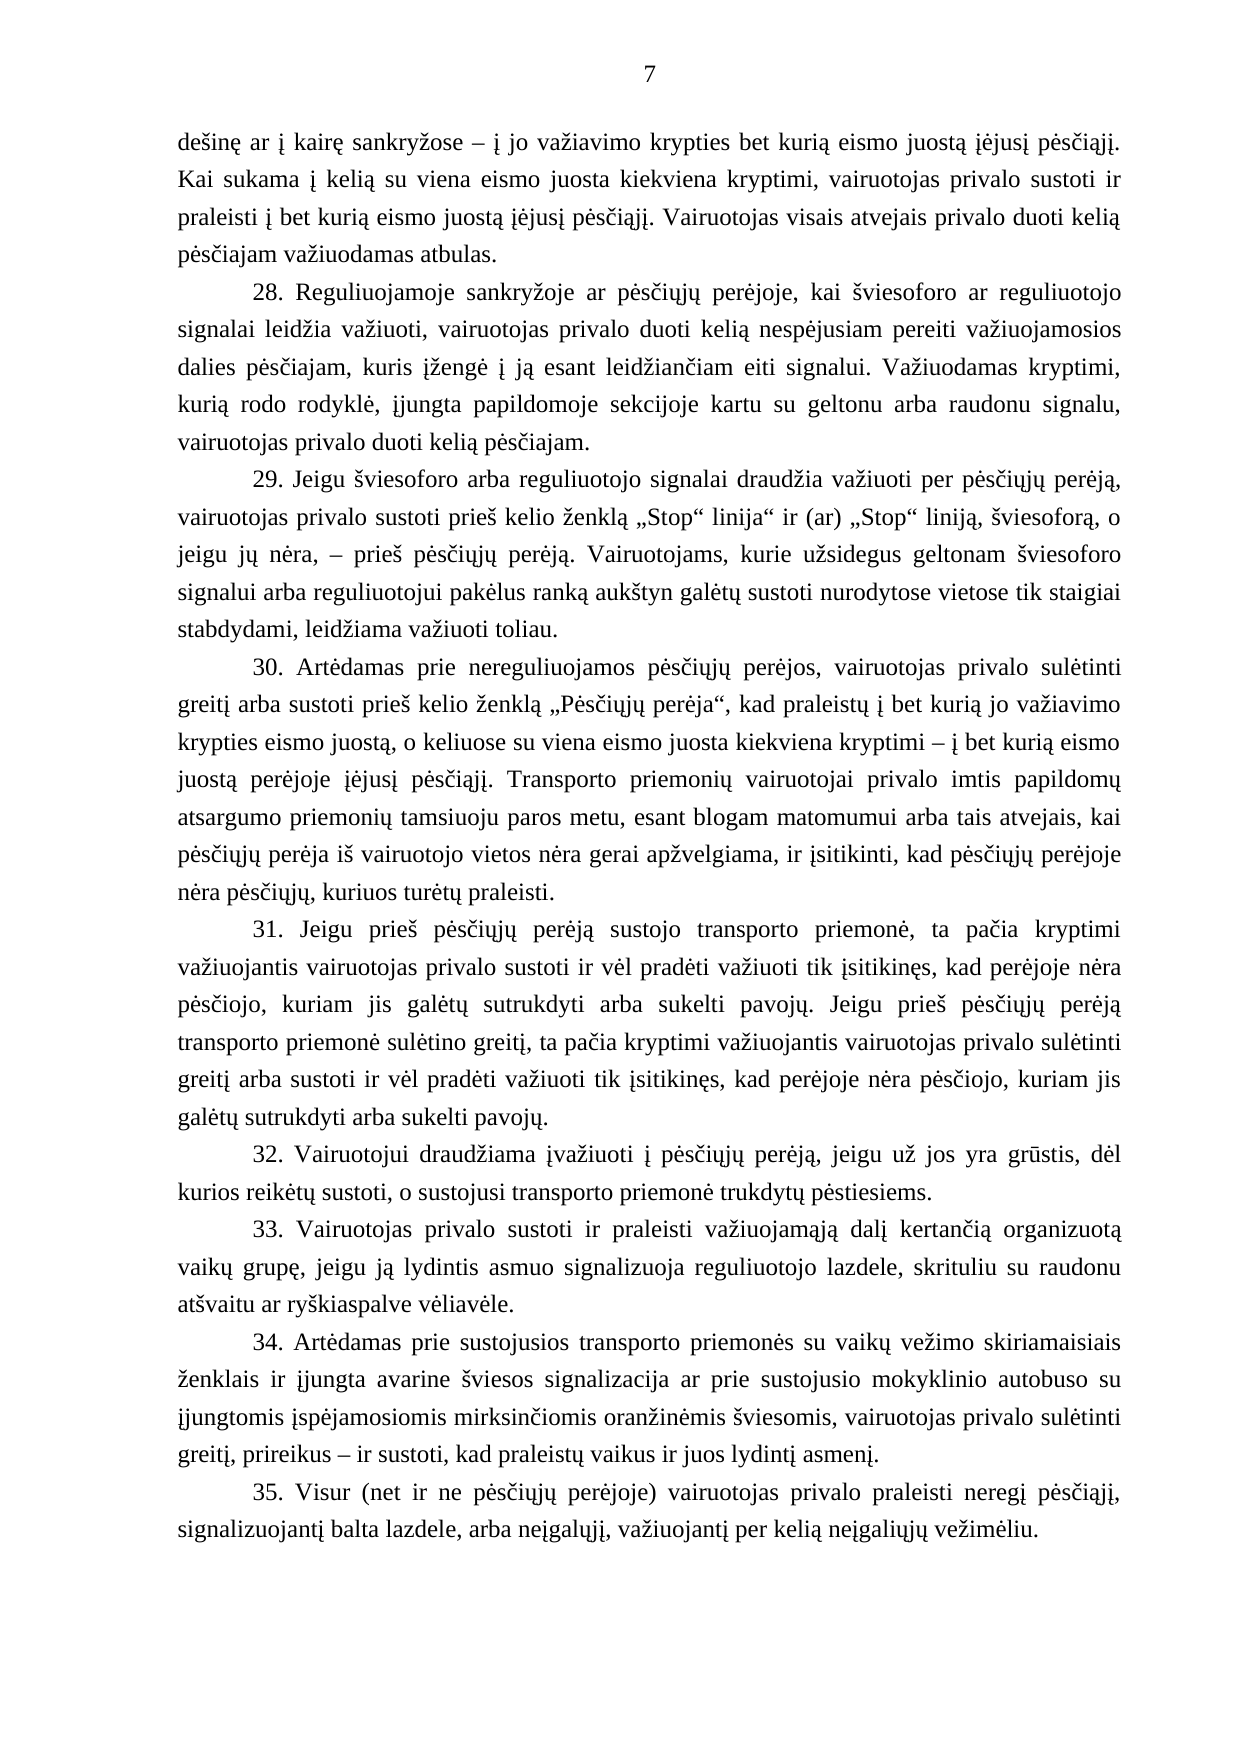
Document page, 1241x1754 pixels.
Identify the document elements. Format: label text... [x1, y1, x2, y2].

text 33. Vairuotojas privalo sustoti ir praleisti važiuojamąją dalį kertančią organizuotą vaikų grupę, jeigu ją lydintis asmuo signalizuoja reguliuotojo lazdele, skrituliu su raudonu atšvaitu ar ryškiaspalve vėliavėle. [177, 1206, 1122, 1318]
text 34. Artėdamas prie sustojusios transporto priemonės su vaikų vežimo skiriamaisiais ženklais ir įjungta avarine šviesos signalizacija ar prie sustojusio mokyklinio autobuso su įjungtomis įspėjamosiomis mirksinčiomis oranžinėmis šviesomis, vairuotojas privalo sulėtinti greitį, prireikus – ir sustoti, kad praleistų vaikus ir juos lydintį asmenį. [177, 1318, 1122, 1468]
text 32. Vairuotojui draudžiama įvažiuoti į pėsčiųjų perėją, jeigu už jos yra grūstis, dėl kurios reikėtų sustoti, o sustojusi transporto priemonė trukdytų pėstiesiems. [177, 1131, 1122, 1206]
text dešinę ar į kairę sankryžose – į jo važiavimo krypties bet kurią eismo juostą įėjusį pėsčiąjį. Kai sukama į kelią su viena eismo juosta kiekviena kryptimi, vairuotojas privalo sustoti ir praleisti į bet kurią eismo juostą įėjusį pėsčiąjį. Vairuotojas visais atvejais privalo duoti kelią pėsčiajam važiuodamas atbulas. [177, 118, 1122, 268]
text 29. Jeigu šviesoforo arba reguliuotojo signalai draudžia važiuoti per pėsčiųjų perėją, vairuotojas privalo sustoti prieš kelio ženklą „Stop“ linija“ ir (ar) „Stop“ liniją, šviesoforą, o jeigu jų nėra, – prieš pėsčiųjų perėją. Vairuotojams, kurie užsidegus geltonam šviesoforo signalui arba reguliuotojui pakėlus ranką aukštyn galėtų sustoti nurodytose vietose tik staigiai stabdydami, leidžiama važiuoti toliau. [177, 456, 1122, 643]
text 30. Artėdamas prie nereguliuojamos pėsčiųjų perėjos, vairuotojas privalo sulėtinti greitį arba sustoti prieš kelio ženklą „Pėsčiųjų perėja“, kad praleistų į bet kurią jo važiavimo krypties eismo juostą, o keliuose su viena eismo juosta kiekviena kryptimi – į bet kurią eismo juostą perėjoje įėjusį pėsčiąjį. Transporto priemonių vairuotojai privalo imtis papildomų atsargumo priemonių tamsiuoju paros metu, esant blogam matomumui arba tais atvejais, kai pėsčiųjų perėja iš vairuotojo vietos nėra gerai apžvelgiama, ir įsitikinti, kad pėsčiųjų perėjoje nėra pėsčiųjų, kuriuos turėtų praleisti. [177, 643, 1122, 906]
text 28. Reguliuojamoje sankryžoje ar pėsčiųjų perėjoje, kai šviesoforo ar reguliuotojo signalai leidžia važiuoti, vairuotojas privalo duoti kelią nespėjusiam pereiti važiuojamosios dalies pėsčiajam, kuris įžengė į ją esant leidžiančiam eiti signalui. Važiuodamas kryptimi, kurią rodo rodyklė, įjungta papildomoje sekcijoje kartu su geltonu arba raudonu signalu, vairuotojas privalo duoti kelią pėsčiajam. [177, 268, 1122, 456]
text 35. Visur (net ir ne pėsčiųjų perėjoje) vairuotojas privalo praleisti neregį pėsčiąjį, signalizuojantį balta lazdele, arba neįgalųjį, važiuojantį per kelią neįgaliųjų vežimėliu. [177, 1468, 1122, 1543]
text 31. Jeigu prieš pėsčiųjų perėją sustojo transporto priemonė, ta pačia kryptimi važiuojantis vairuotojas privalo sustoti ir vėl pradėti važiuoti tik įsitikinęs, kad perėjoje nėra pėsčiojo, kuriam jis galėtų sutrukdyti arba sukelti pavojų. Jeigu prieš pėsčiųjų perėją transporto priemonė sulėtino greitį, ta pačia kryptimi važiuojantis vairuotojas privalo sulėtinti greitį arba sustoti ir vėl pradėti važiuoti tik įsitikinęs, kad perėjoje nėra pėsčiojo, kuriam jis galėtų sutrukdyti arba sukelti pavojų. [177, 906, 1122, 1131]
